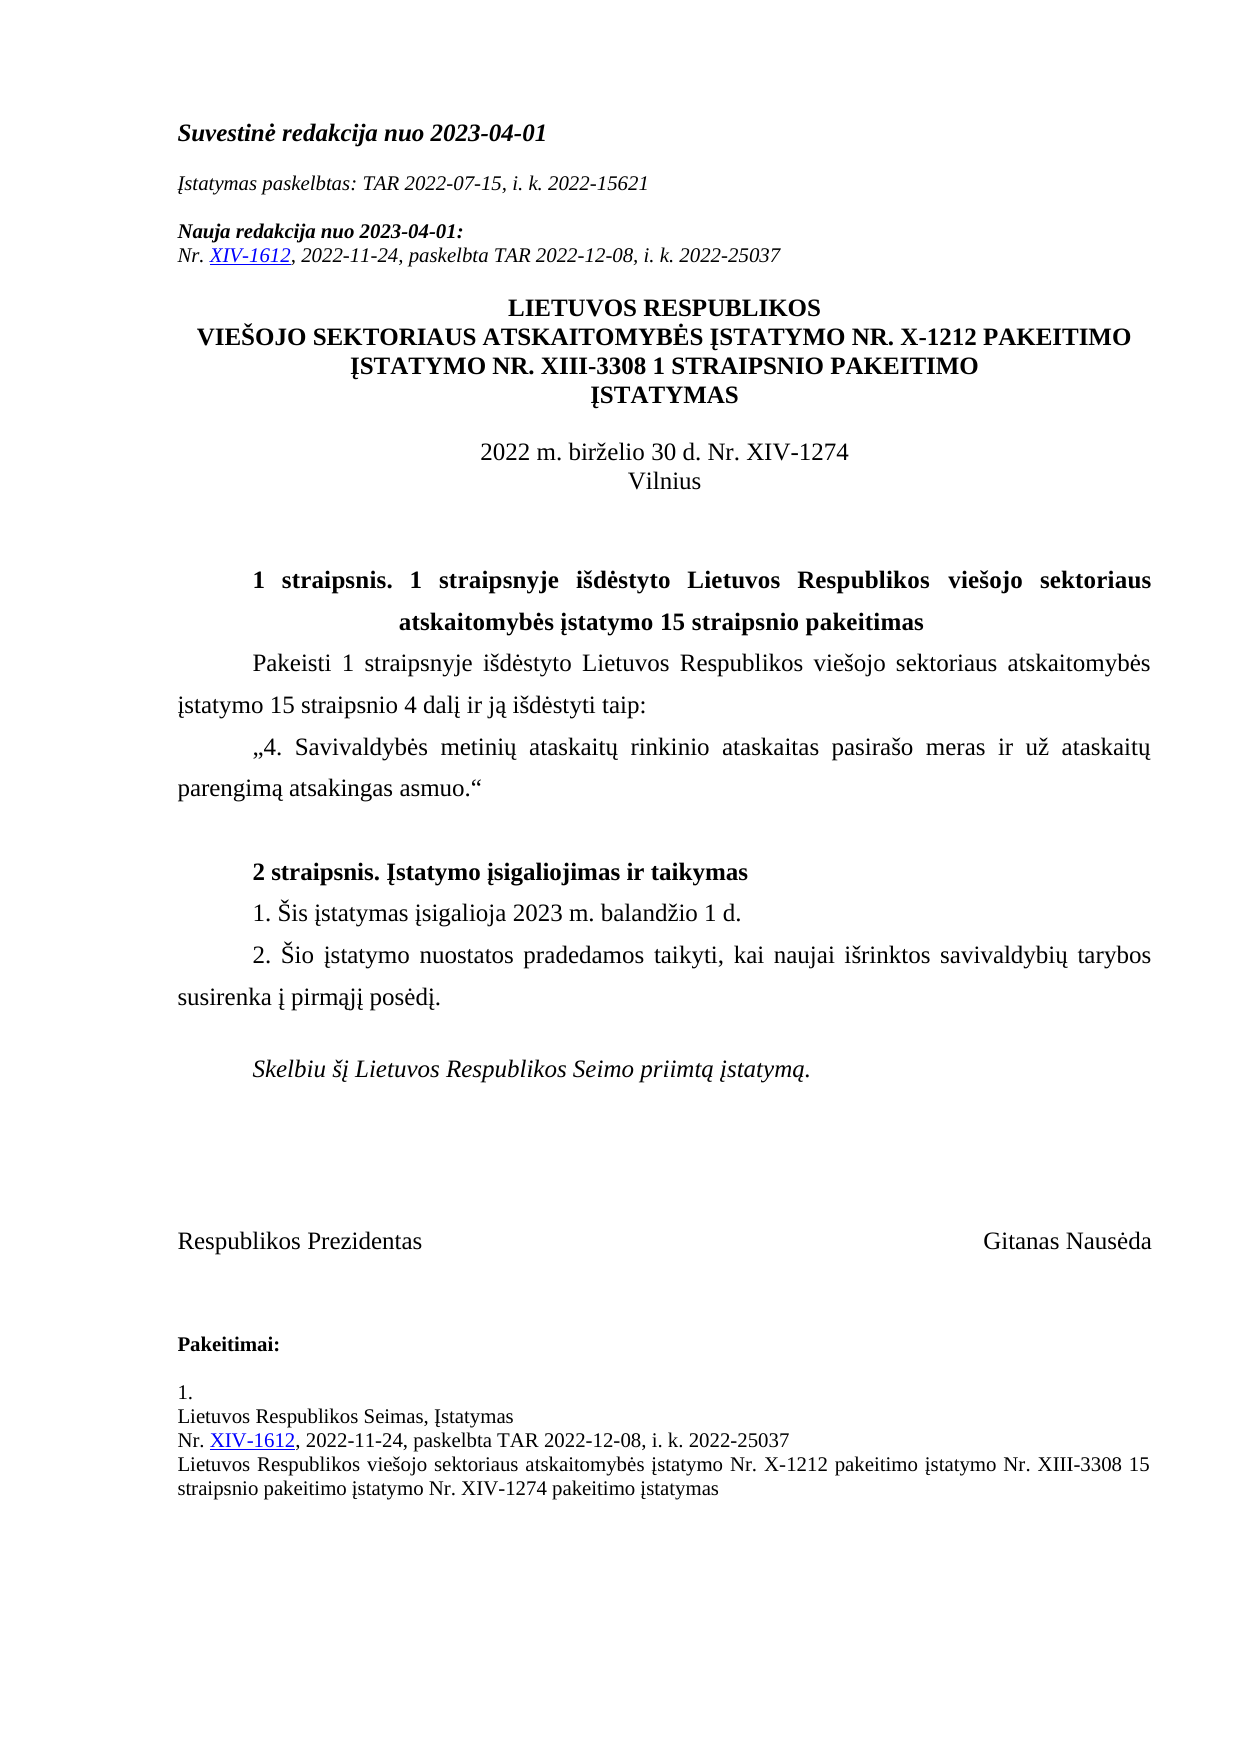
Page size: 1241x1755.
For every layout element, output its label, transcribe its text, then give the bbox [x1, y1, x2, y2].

text Suvestinė redakcija nuo 2023-04-01 [177, 118, 1152, 147]
text 1. Šis įstatymas įsigalioja 2023 m. balandžio 1 d. [177, 886, 1152, 927]
text Lietuvos Respublikos Seimas, Įstatymas [177, 1404, 1152, 1428]
text „4. Savivaldybės metinių ataskaitų rinkinio ataskaitas pasirašo meras ir už ataskaitų parengimą atsakingas asmuo.“ [177, 719, 1152, 802]
text VIEŠOJO SEKTORIAUS ATSKAITOMYBĖS ĮSTATYMO NR. X-1212 PAKEITIMO ĮSTATYMO NR. XIII-3308 1 STRAIPSNIO PAKEITIMO [177, 322, 1152, 380]
text 2 straipsnis. Įstatymo įsigaliojimas ir taikymas [177, 844, 1152, 886]
text Nr. XIV-1612, 2022-11-24, paskelbta TAR 2022-12-08, i. k. 2022-25037 [177, 243, 1152, 267]
text Skelbiu šį Lietuvos Respublikos Seimo priimtą įstatymą. [177, 1054, 1152, 1082]
text LIETUVOS RESPUBLIKOS [177, 293, 1152, 322]
text Respublikos Prezidentas Gitanas Nausėda [177, 1226, 1152, 1255]
text Pakeisti 1 straipsnyje išdėstyto Lietuvos Respublikos viešojo sektoriaus atskaitomybės įstatymo 15 straipsnio 4 dalį ir ją išdėstyti taip: [177, 636, 1152, 719]
text ĮSTATYMAS [177, 380, 1152, 408]
text Pakeitimai: [177, 1332, 1152, 1356]
text 1. [177, 1380, 1152, 1404]
text Įstatymas paskelbtas: TAR 2022-07-15, i. k. 2022-15621 [177, 171, 1152, 195]
text 2022 m. birželio 30 d. Nr. XIV-1274 [177, 437, 1152, 466]
text Nauja redakcija nuo 2023-04-01: [177, 219, 1152, 243]
text Vilnius [177, 466, 1152, 495]
text 1 straipsnis. 1 straipsnyje išdėstyto Lietuvos Respublikos viešojo sektoriaus atskaitomybės įstatymo 15 straipsnio pakeitimas [252, 552, 1152, 636]
text Nr. XIV-1612, 2022-11-24, paskelbta TAR 2022-12-08, i. k. 2022-25037 [177, 1428, 1152, 1452]
text Lietuvos Respublikos viešojo sektoriaus atskaitomybės įstatymo Nr. X-1212 pakeitimo įstatymo Nr. XIII-3308 15 straipsnio pakeitimo įstatymo Nr. XIV-1274 pakeitimo įstatymas [177, 1452, 1152, 1500]
text 2. Šio įstatymo nuostatos pradedamos taikyti, kai naujai išrinktos savivaldybių tarybos susirenka į pirmąjį posėdį. [177, 927, 1152, 1011]
